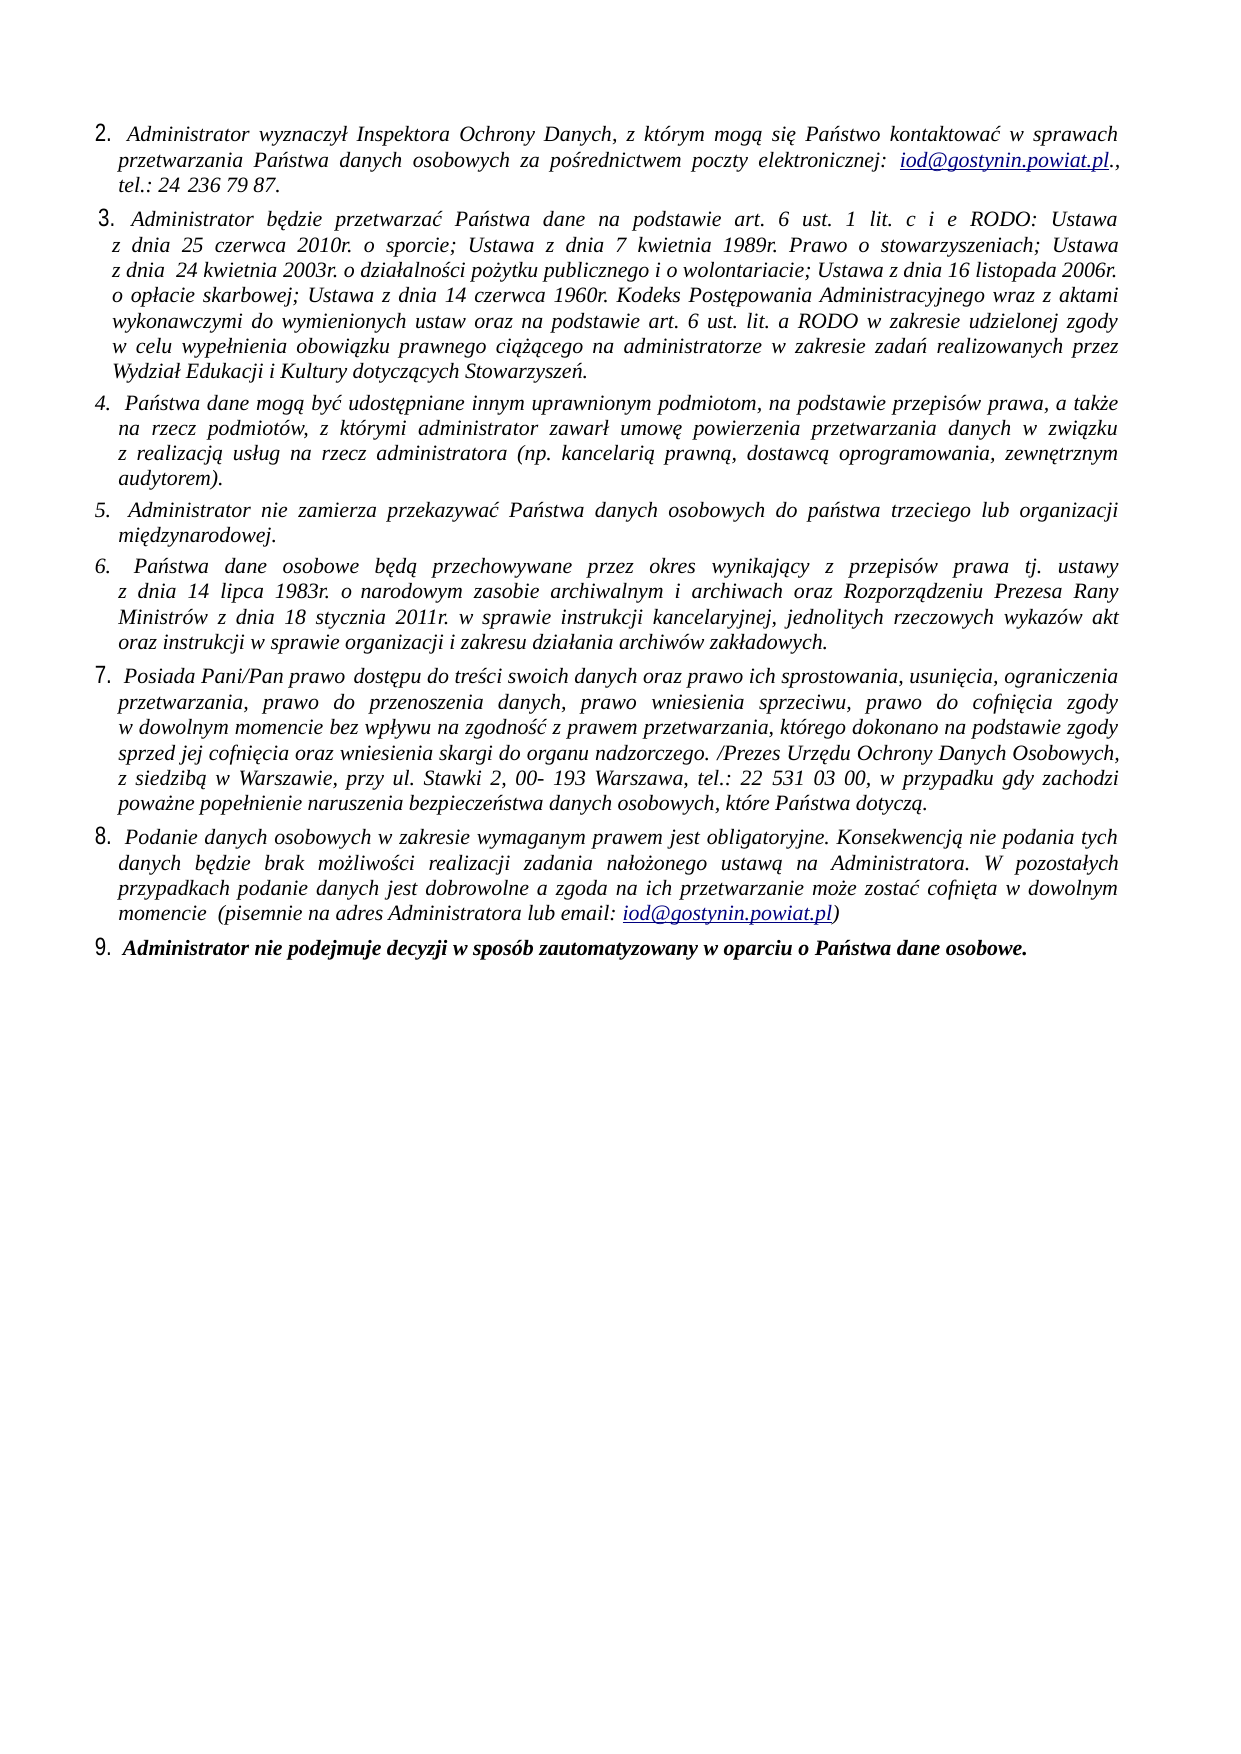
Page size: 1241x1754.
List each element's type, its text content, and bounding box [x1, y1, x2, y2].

list Państwa dane mogą być udostępniane innym uprawnionym podmiotom, na podstawie przepisów prawa, a także na rzecz podmiotów, z którymi administrator zawarł umowę powierzenia przetwarzania danych w związku z realizacją usług na rzecz administratora (np. kancelarią prawną, dostawcą oprogramowania, zewnętrznym audytorem). [94, 389, 1122, 490]
list Państwa dane osobowe będą przechowywane przez okres wynikający z przepisów prawa tj. ustawy z dnia 14 lipca 1983r. o narodowym zasobie archiwalnym i archiwach oraz Rozporządzeniu Prezesa Rany Ministrów z dnia 18 stycznia 2011r. w sprawie instrukcji kancelaryjnej, jednolitych rzeczowych wykazów akt oraz instrukcji w sprawie organizacji i zakresu działania archiwów zakładowych. [94, 553, 1122, 654]
list Administrator będzie przetwarzać Państwa dane na podstawie art. 6 ust. 1 lit. c i e RODO: Ustawa z dnia 25 czerwca 2010r. o sporcie; Ustawa z dnia 7 kwietnia 1989r. Prawo o stowarzyszeniach; Ustawa z dnia 24 kwietnia 2003r. o działalności pożytku publicznego i o wolontariacie; Ustawa z dnia 16 listopada 2006r. o opłacie skarbowej; Ustawa z dnia 14 czerwca 1960r. Kodeks Postępowania Administracyjnego wraz z aktami wykonawczymi do wymienionych ustaw oraz na podstawie art. 6 ust. lit. a RODO w zakresie udzielonej zgody w celu wypełnienia obowiązku prawnego ciążącego na administratorze w zakresie zadań realizowanych przez Wydział Edukacji i Kultury dotyczących Stowarzyszeń. [98, 203, 1122, 383]
list Administrator wyznaczył Inspektora Ochrony Danych, z którym mogą się Państwo kontaktować w sprawach przetwarzania Państwa danych osobowych za pośrednictwem poczty elektronicznej: iod@gostynin.powiat.pl., tel.: 24 236 79 87. [94, 118, 1122, 197]
list Podanie danych osobowych w zakresie wymaganym prawem jest obligatoryjne. Konsekwencją nie podania tych danych będzie brak możliwości realizacji zadania nałożonego ustawą na Administratora. W pozostałych przypadkach podanie danych jest dobrowolne a zgoda na ich przetwarzanie może zostać cofnięta w dowolnym momencie (pisemnie na adres Administratora lub email: iod@gostynin.powiat.pl) [94, 821, 1122, 926]
list Administrator nie zamierza przekazywać Państwa danych osobowych do państwa trzeciego lub organizacji międzynarodowej. [94, 497, 1122, 547]
list Posiada Pani/Pan prawo dostępu do treści swoich danych oraz prawo ich sprostowania, usunięcia, ograniczenia przetwarzania, prawo do przenoszenia danych, prawo wniesienia sprzeciwu, prawo do cofnięcia zgody w dowolnym momencie bez wpływu na zgodność z prawem przetwarzania, którego dokonano na podstawie zgody sprzed jej cofnięcia oraz wniesienia skargi do organu nadzorczego. /Prezes Urzędu Ochrony Danych Osobowych, z siedzibą w Warszawie, przy ul. Stawki 2, 00- 193 Warszawa, tel.: 22 531 03 00, w przypadku gdy zachodzi poważne popełnienie naruszenia bezpieczeństwa danych osobowych, które Państwa dotyczą. [94, 660, 1122, 815]
list Administrator nie podejmuje decyzji w sposób zautomatyzowany w oparciu o Państwa dane osobowe. [94, 932, 1122, 961]
